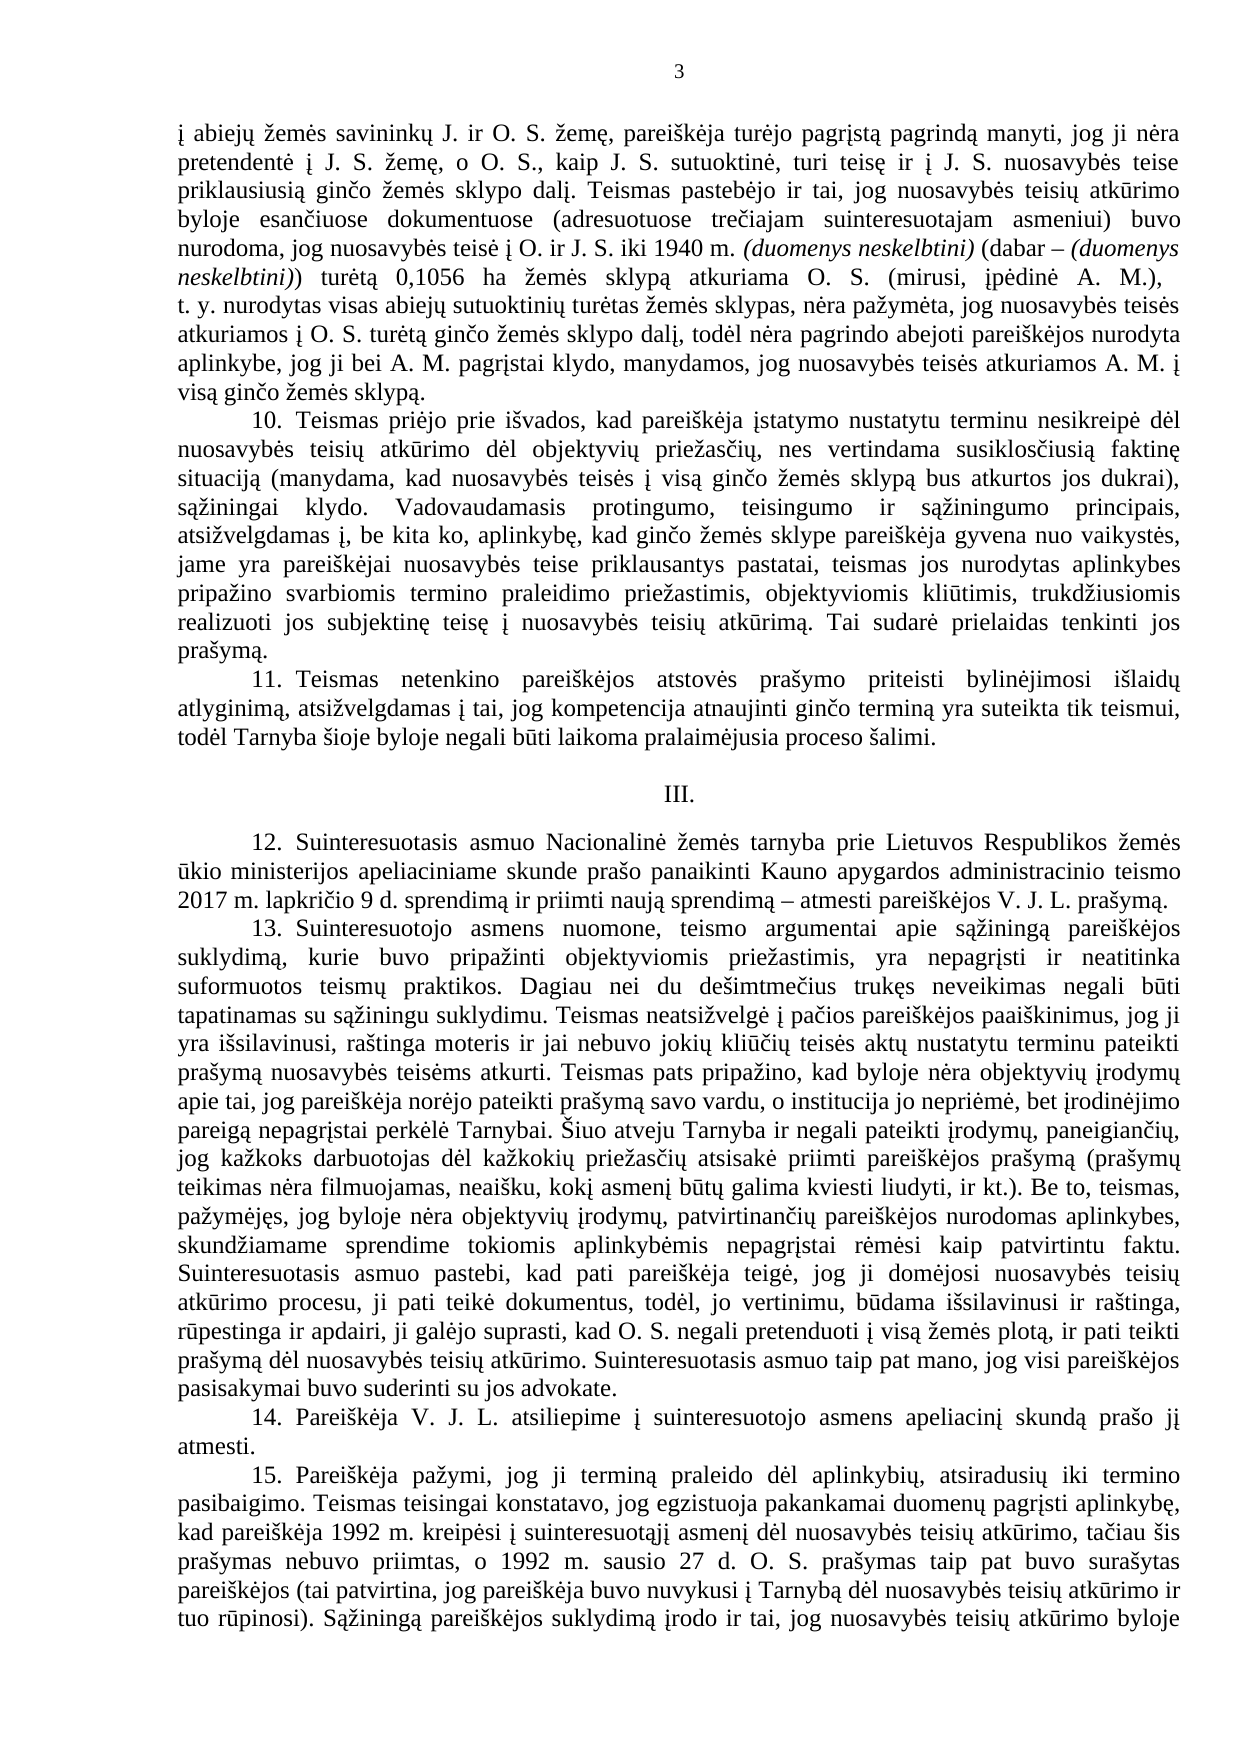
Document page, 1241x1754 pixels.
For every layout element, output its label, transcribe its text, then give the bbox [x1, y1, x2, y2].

text 10. Teismas priėjo prie išvados, kad pareiškėja įstatymo nustatytu terminu nesikreipė dėl nuosavybės teisių atkūrimo dėl objektyvių priežasčių, nes vertindama susiklosčiusią faktinę situaciją (manydama, kad nuosavybės teisės į visą ginčo žemės sklypą bus atkurtos jos dukrai), sąžiningai klydo. Vadovaudamasis protingumo, teisingumo ir sąžiningumo principais, atsižvelgdamas į, be kita ko, aplinkybę, kad ginčo žemės sklype pareiškėja gyvena nuo vaikystės, jame yra pareiškėjai nuosavybės teise priklausantys pastatai, teismas jos nurodytas aplinkybes pripažino svarbiomis termino praleidimo priežastimis, objektyviomis kliūtimis, trukdžiusiomis realizuoti jos subjektinę teisę į nuosavybės teisių atkūrimą. Tai sudarė prielaidas tenkinti jos prašymą. [177, 406, 1181, 664]
text 15. Pareiškėja pažymi, jog ji terminą praleido dėl aplinkybių, atsiradusių iki termino pasibaigimo. Teismas teisingai konstatavo, jog egzistuoja pakankamai duomenų pagrįsti aplinkybę, kad pareiškėja 1992 m. kreipėsi į suinteresuotąjį asmenį dėl nuosavybės teisių atkūrimo, tačiau šis prašymas nebuvo priimtas, o 1992 m. sausio 27 d. O. S. prašymas taip pat buvo surašytas pareiškėjos (tai patvirtina, jog pareiškėja buvo nuvykusi į Tarnybą dėl nuosavybės teisių atkūrimo ir tuo rūpinosi). Sąžiningą pareiškėjos suklydimą įrodo ir tai, jog nuosavybės teisių atkūrimo byloje [177, 1460, 1181, 1632]
text III. [177, 779, 1181, 808]
text 12. Suinteresuotasis asmuo Nacionalinė žemės tarnyba prie Lietuvos Respublikos žemės ūkio ministerijos apeliaciniame skunde prašo panaikinti Kauno apygardos administracinio teismo 2017 m. lapkričio 9 d. sprendimą ir priimti naują sprendimą – atmesti pareiškėjos V. J. L. prašymą. [177, 827, 1181, 913]
text į abiejų žemės savininkų J. ir O. S. žemę, pareiškėja turėjo pagrįstą pagrindą manyti, jog ji nėra pretendentė į J. S. žemę, o O. S., kaip J. S. sutuoktinė, turi teisę ir į J. S. nuosavybės teise priklausiusią ginčo žemės sklypo dalį. Teismas pastebėjo ir tai, jog nuosavybės teisių atkūrimo byloje esančiuose dokumentuose (adresuotuose trečiajam suinteresuotajam asmeniui) buvo nurodoma, jog nuosavybės teisė į O. ir J. S. iki 1940 m. (duomenys neskelbtini) (dabar – (duomenys neskelbtini)) turėtą 0,1056 ha žemės sklypą atkuriama O. S. (mirusi, įpėdinė A. M.), t. y. nurodytas visas abiejų sutuoktinių turėtas žemės sklypas, nėra pažymėta, jog nuosavybės teisės atkuriamos į O. S. turėtą ginčo žemės sklypo dalį, todėl nėra pagrindo abejoti pareiškėjos nurodyta aplinkybe, jog ji bei A. M. pagrįstai klydo, manydamos, jog nuosavybės teisės atkuriamos A. M. į visą ginčo žemės sklypą. [177, 118, 1181, 406]
text 13. Suinteresuotojo asmens nuomone, teismo argumentai apie sąžiningą pareiškėjos suklydimą, kurie buvo pripažinti objektyviomis priežastimis, yra nepagrįsti ir neatitinka suformuotos teismų praktikos. Dagiau nei du dešimtmečius trukęs neveikimas negali būti tapatinamas su sąžiningu suklydimu. Teismas neatsižvelgė į pačios pareiškėjos paaiškinimus, jog ji yra išsilavinusi, raštinga moteris ir jai nebuvo jokių kliūčių teisės aktų nustatytu terminu pateikti prašymą nuosavybės teisėms atkurti. Teismas pats pripažino, kad byloje nėra objektyvių įrodymų apie tai, jog pareiškėja norėjo pateikti prašymą savo vardu, o institucija jo nepriėmė, bet įrodinėjimo pareigą nepagrįstai perkėlė Tarnybai. Šiuo atveju Tarnyba ir negali pateikti įrodymų, paneigiančių, jog kažkoks darbuotojas dėl kažkokių priežasčių atsisakė priimti pareiškėjos prašymą (prašymų teikimas nėra filmuojamas, neaišku, kokį asmenį būtų galima kviesti liudyti, ir kt.). Be to, teismas, pažymėjęs, jog byloje nėra objektyvių įrodymų, patvirtinančių pareiškėjos nurodomas aplinkybes, skundžiamame sprendime tokiomis aplinkybėmis nepagrįstai rėmėsi kaip patvirtintu faktu. Suinteresuotasis asmuo pastebi, kad pati pareiškėja teigė, jog ji domėjosi nuosavybės teisių atkūrimo procesu, ji pati teikė dokumentus, todėl, jo vertinimu, būdama išsilavinusi ir raštinga, rūpestinga ir apdairi, ji galėjo suprasti, kad O. S. negali pretenduoti į visą žemės plotą, ir pati teikti prašymą dėl nuosavybės teisių atkūrimo. Suinteresuotasis asmuo taip pat mano, jog visi pareiškėjos pasisakymai buvo suderinti su jos advokate. [177, 913, 1181, 1402]
text 14. Pareiškėja V. J. L. atsiliepime į suinteresuotojo asmens apeliacinį skundą prašo jį atmesti. [177, 1402, 1181, 1460]
text 11. Teismas netenkino pareiškėjos atstovės prašymo priteisti bylinėjimosi išlaidų atlyginimą, atsižvelgdamas į tai, jog kompetencija atnaujinti ginčo terminą yra suteikta tik teismui, todėl Tarnyba šioje byloje negali būti laikoma pralaimėjusia proceso šalimi. [177, 664, 1181, 751]
